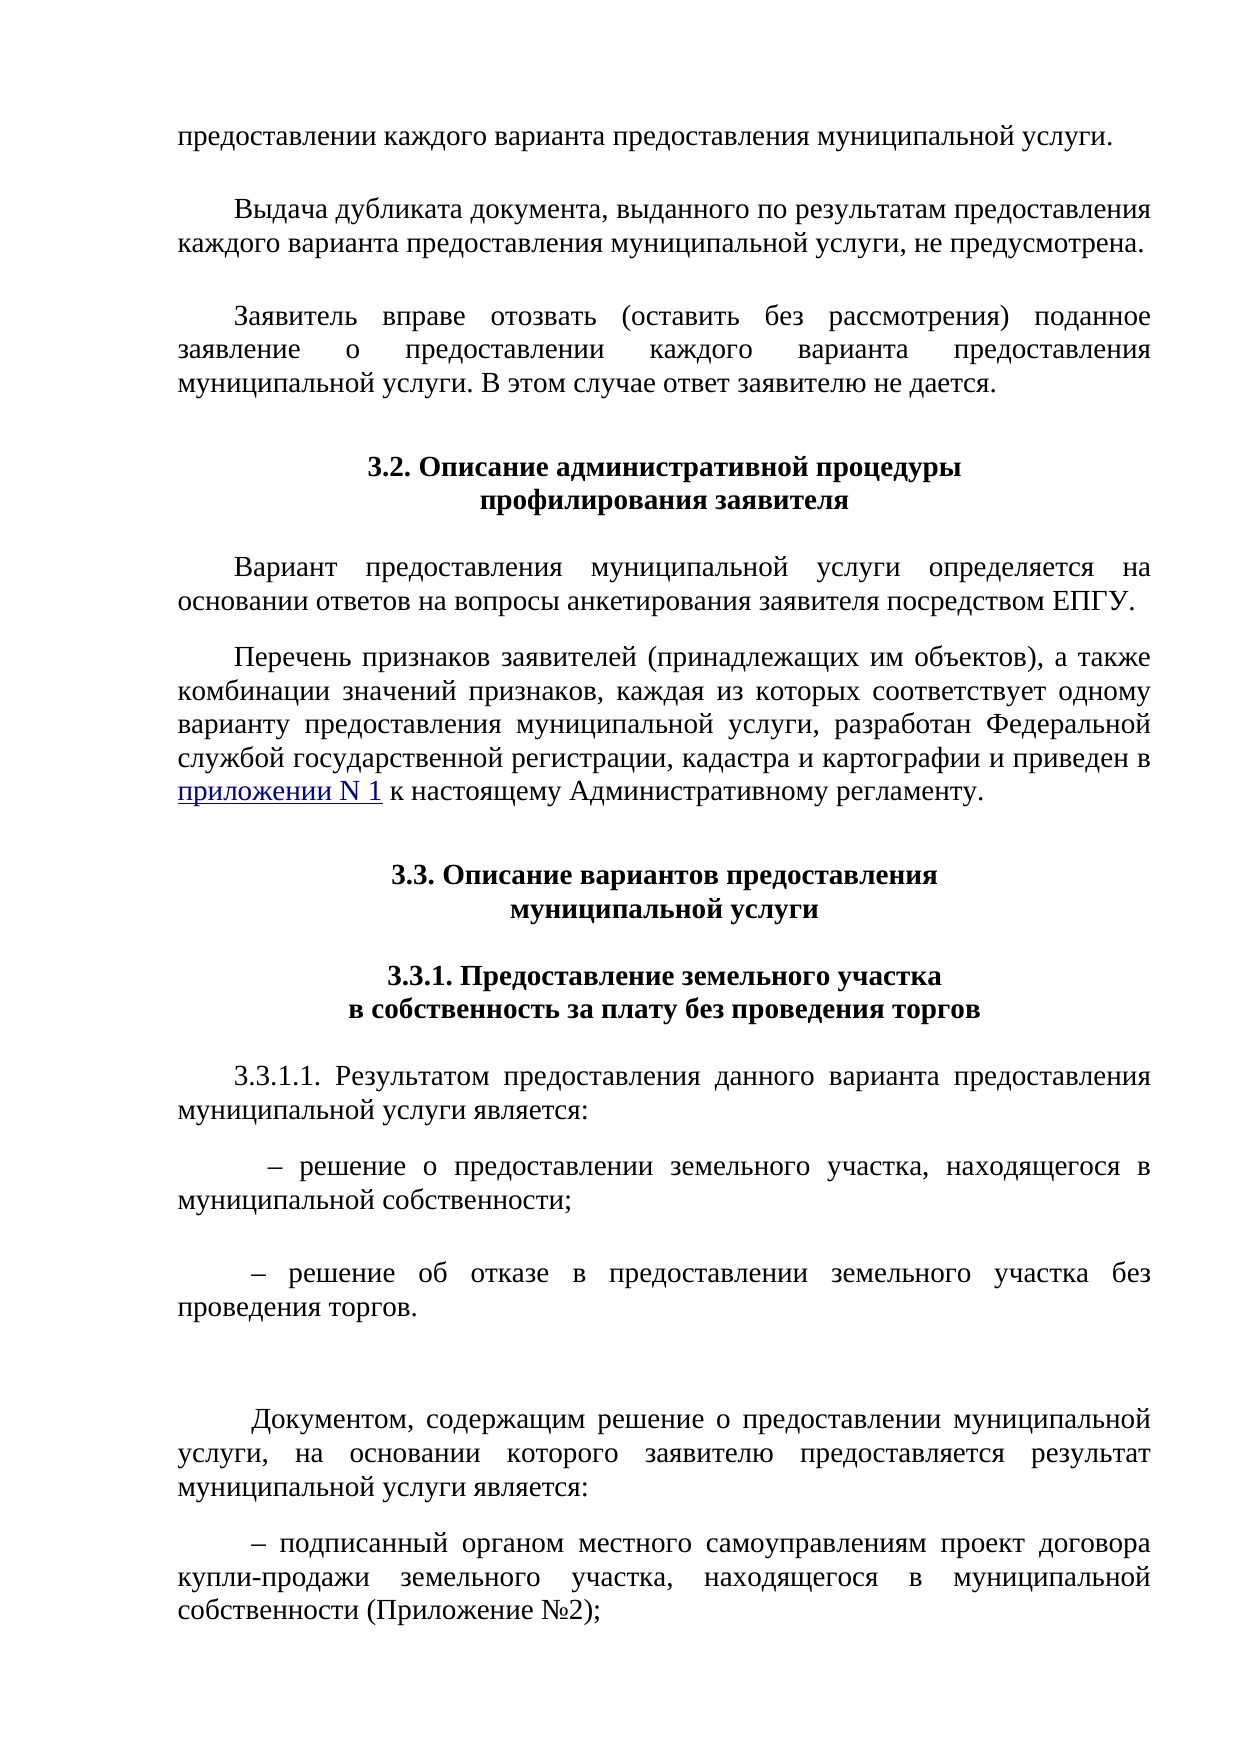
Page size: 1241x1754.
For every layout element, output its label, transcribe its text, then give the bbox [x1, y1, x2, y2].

text – решение о предоставлении земельного участка, находящегося в муниципальной собственности; [177, 1148, 1152, 1216]
title 3.3.1. Предоставление земельного участка [177, 958, 1152, 991]
text Заявитель вправе отозвать (оставить без рассмотрения) поданное заявление о предоставлении каждого варианта предоставления муниципальной услуги. В этом случае ответ заявителю не дается. [177, 298, 1152, 398]
text – решение об отказе в предоставлении земельного участка без проведения торгов. [177, 1255, 1152, 1322]
text 3.3.1.1. Результатом предоставления данного варианта предоставления муниципальной услуги является: [177, 1058, 1152, 1126]
text Выдача дубликата документа, выданного по результатам предоставления каждого варианта предоставления муниципальной услуги, не предусмотрена. [177, 191, 1152, 258]
text предоставлении каждого варианта предоставления муниципальной услуги. [177, 118, 1152, 152]
text Документом, содержащим решение о предоставлении муниципальной услуги, на основании которого заявителю предоставляется результат муниципальной услуги является: [177, 1402, 1152, 1502]
title в собственность за плату без проведения торгов [177, 991, 1152, 1025]
title 3.3. Описание вариантов предоставления [177, 857, 1152, 891]
text Перечень признаков заявителей (принадлежащих им объектов), а также комбинации значений признаков, каждая из которых соответствует одному варианту предоставления муниципальной услуги, разработан Федеральной службой государственной регистрации, кадастра и картографии и приведен в приложении N 1 к настоящему Административному регламенту. [177, 639, 1152, 807]
title 3.2. Описание административной процедуры [177, 449, 1152, 482]
title профилирования заявителя [177, 482, 1152, 516]
title муниципальной услуги [177, 891, 1152, 924]
text Вариант предоставления муниципальной услуги определяется на основании ответов на вопросы анкетирования заявителя посредством ЕПГУ. [177, 549, 1152, 616]
text – подписанный органом местного самоуправлениям проект договора купли-продажи земельного участка, находящегося в муниципальной собственности (Приложение №2); [177, 1525, 1152, 1626]
